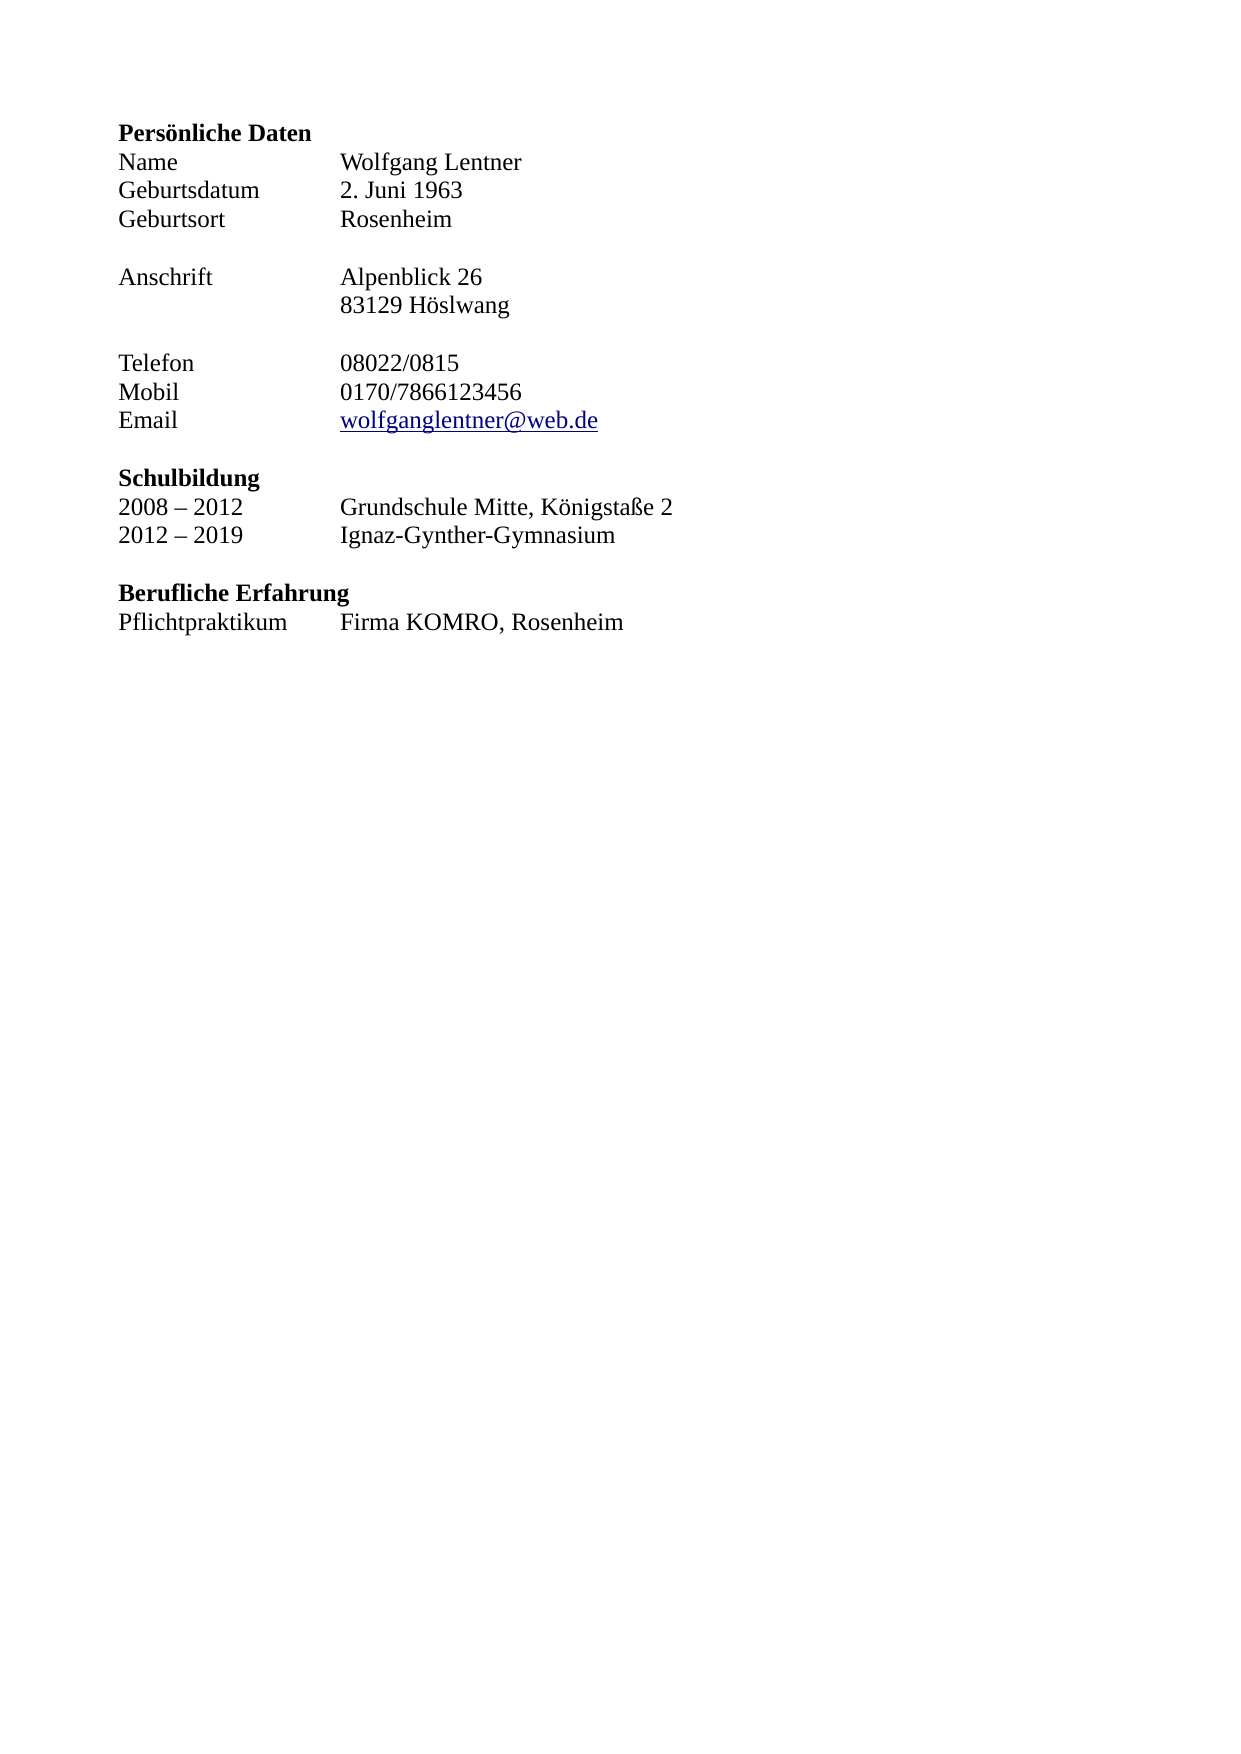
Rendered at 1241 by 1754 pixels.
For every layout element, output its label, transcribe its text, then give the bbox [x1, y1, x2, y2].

text Pflichtpraktikum Firma KOMRO, Rosenheim [118, 607, 1122, 636]
text Mobil 0170/7866123456 [118, 377, 1122, 406]
text Email wolfganglentner@web.de [118, 406, 1122, 434]
text 2012 – 2019 Ignaz-Gynther-Gymnasium [118, 521, 1122, 549]
text Telefon 08022/0815 [118, 348, 1122, 377]
text Name Wolfgang Lentner [118, 147, 1122, 176]
text Berufliche Erfahrung [118, 578, 1122, 607]
text Geburtsort Rosenheim [118, 204, 1122, 233]
text 83129 Höslwang [118, 291, 1122, 319]
text Geburtsdatum 2. Juni 1963 [118, 176, 1122, 204]
text 2008 – 2012 Grundschule Mitte, Königstaße 2 [118, 492, 1122, 521]
text Anschrift Alpenblick 26 [118, 262, 1122, 291]
text Schulbildung [118, 463, 1122, 492]
text Persönliche Daten [118, 118, 1122, 147]
